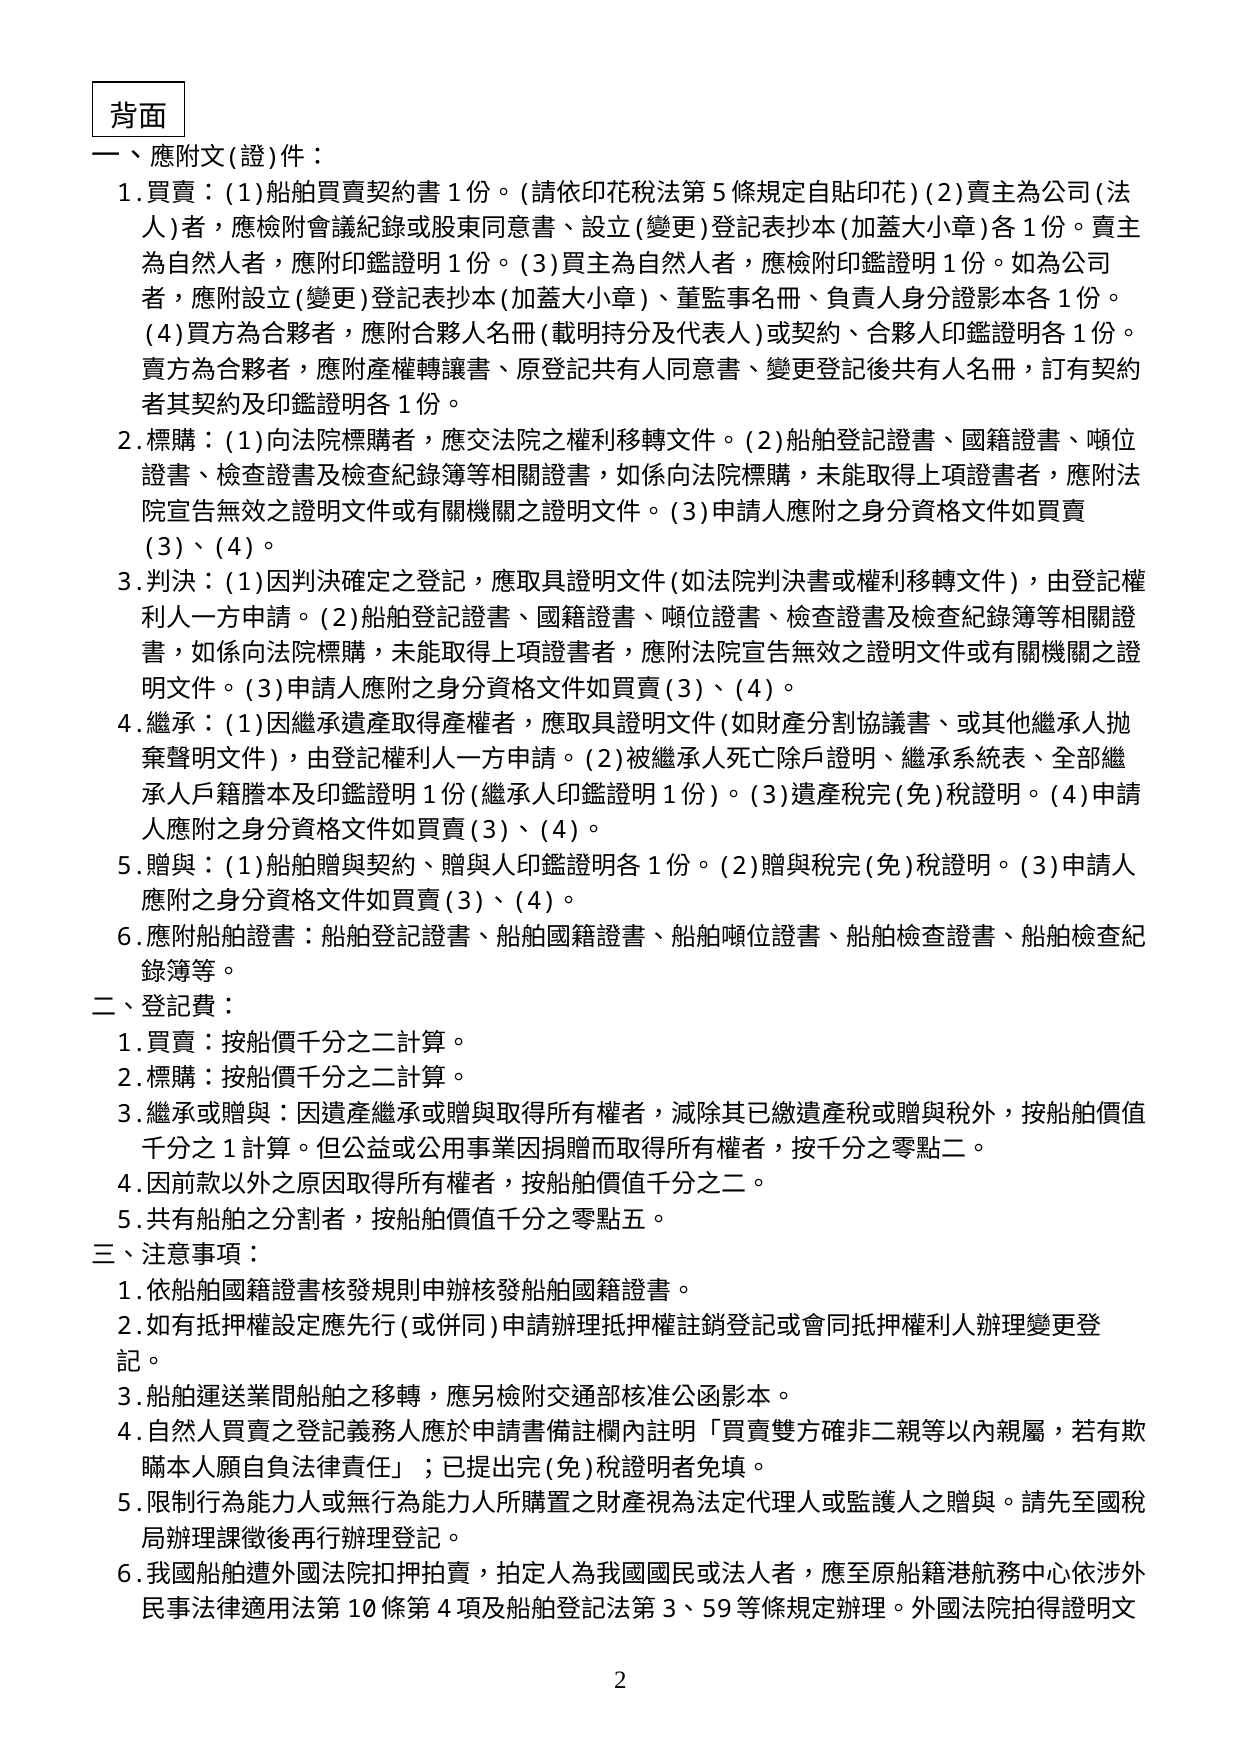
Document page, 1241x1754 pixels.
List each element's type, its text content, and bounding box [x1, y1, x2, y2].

table_header 一、應附文(證)件： 1.買賣：(1)船舶買賣契約書1份。(請依印花稅法第5條規定自貼印花)(2)賣主為公司(法人)者，應檢附會議紀錄或股東同意書、設立(變更)登記表抄本(加蓋大小章)各1份。賣主為自然人者，應附印鑑證明1份。(3)買主為自然人者，應檢附印鑑證明1份。如為公司者，應附設立(變更)登記表抄本(加蓋大小章)、董監事名冊、負責人身分證影本各1份。(4)買方為合夥者，應附合夥人名冊(載明持分及代表人)或契約、合夥人印鑑證明各1份。賣方為合夥者，應附產權轉讓書、原登記共有人同意書、變更登記後共有人名冊，訂有契約者其契約及印鑑證明各1份。 2.標購：(1)向法院標購者，應交法院之權利移轉文件。(2)船舶登記證書、國籍證書、噸位證書、檢查證書及檢查紀錄簿等相關證書，如係向法院標購，未能取得上項證書者，應附法院宣告無效之證明文件或有關機關之證明文件。(3)申請人應附之身分資格文件如買賣(3)、(4)。 3.判決：(1)因判決確定之登記，應取具證明文件(如法院判決書或權利移轉文件)，由登記權利人一方申請。(2)船舶登記證書、國籍證書、噸位證書、檢查證書及檢查紀錄簿等相關證書，如係向法院標購，未能取得上項證書者，應附法院宣告無效之證明文件或有關機關之證明文件。(3)申請人應附之身分資格文件如買賣(3)、(4)。 4.繼承：(1)因繼承遺產取得產權者，應取具證明文件(如財產分割協議書、或其他繼承人抛棄聲明文件)，由登記權利人一方申請。(2)被繼承人死亡除戶證明、繼承系統表、全部繼承人戶籍謄本及印鑑證明1份(繼承人印鑑證明1份)。(3)遺產稅完(免)稅證明。(4)申請人應附之身分資格文件如買賣(3)、(4)。 5.贈與：(1)船舶贈與契約、贈與人印鑑證明各1份。(2)贈與稅完(免)稅證明。(3)申請人應附之身分資格文件如買賣(3)、(4)。 6.應附船舶證書：船舶登記證書、船舶國籍證書、船舶噸位證書、船舶檢查證書、船舶檢查紀錄簿等。 二、登記費： 1.買賣：按船價千分之二計算。 2.標購：按船價千分之二計算。 3.繼承或贈與：因遺產繼承或贈與取得所有權者，減除其已繳遺產稅或贈與稅外，按船舶價值千分之1計算。但公益或公用事業因捐贈而取得所有權者，按千分之零點二。 4.因前款以外之原因取得所有權者，按船舶價值千分之二。 5.共有船舶之分割者，按船舶價值千分之零點五。 三、注意事項： 1.依船舶國籍證書核發規則申辦核發船舶國籍證書。 2.如有抵押權設定應先行(或併同)申請辦理抵押權註銷登記或會同抵押權利人辦理變更登記。 3.船舶運送業間船舶之移轉，應另檢附交通部核准公函影本。 4.自然人買賣之登記義務人應於申請書備註欄內註明「買賣雙方確非二親等以內親屬，若有欺瞞本人願自負法律責任」；已提出完(免)稅證明者免填。 5.限制行為能力人或無行為能力人所購置之財產視為法定代理人或監護人之贈與。請先至國稅局辦理課徵後再行辦理登記。 6.我國船舶遭外國法院扣押拍賣，拍定人為我國國民或法人者，應至原船籍港航務中心依涉外民事法律適用法第10條第4項及船舶登記法第3、59等條規定辦理。外國法院拍得證明文件須經駐外單位驗證，並檢送中文節譯本。 [89, 138, 1152, 1625]
